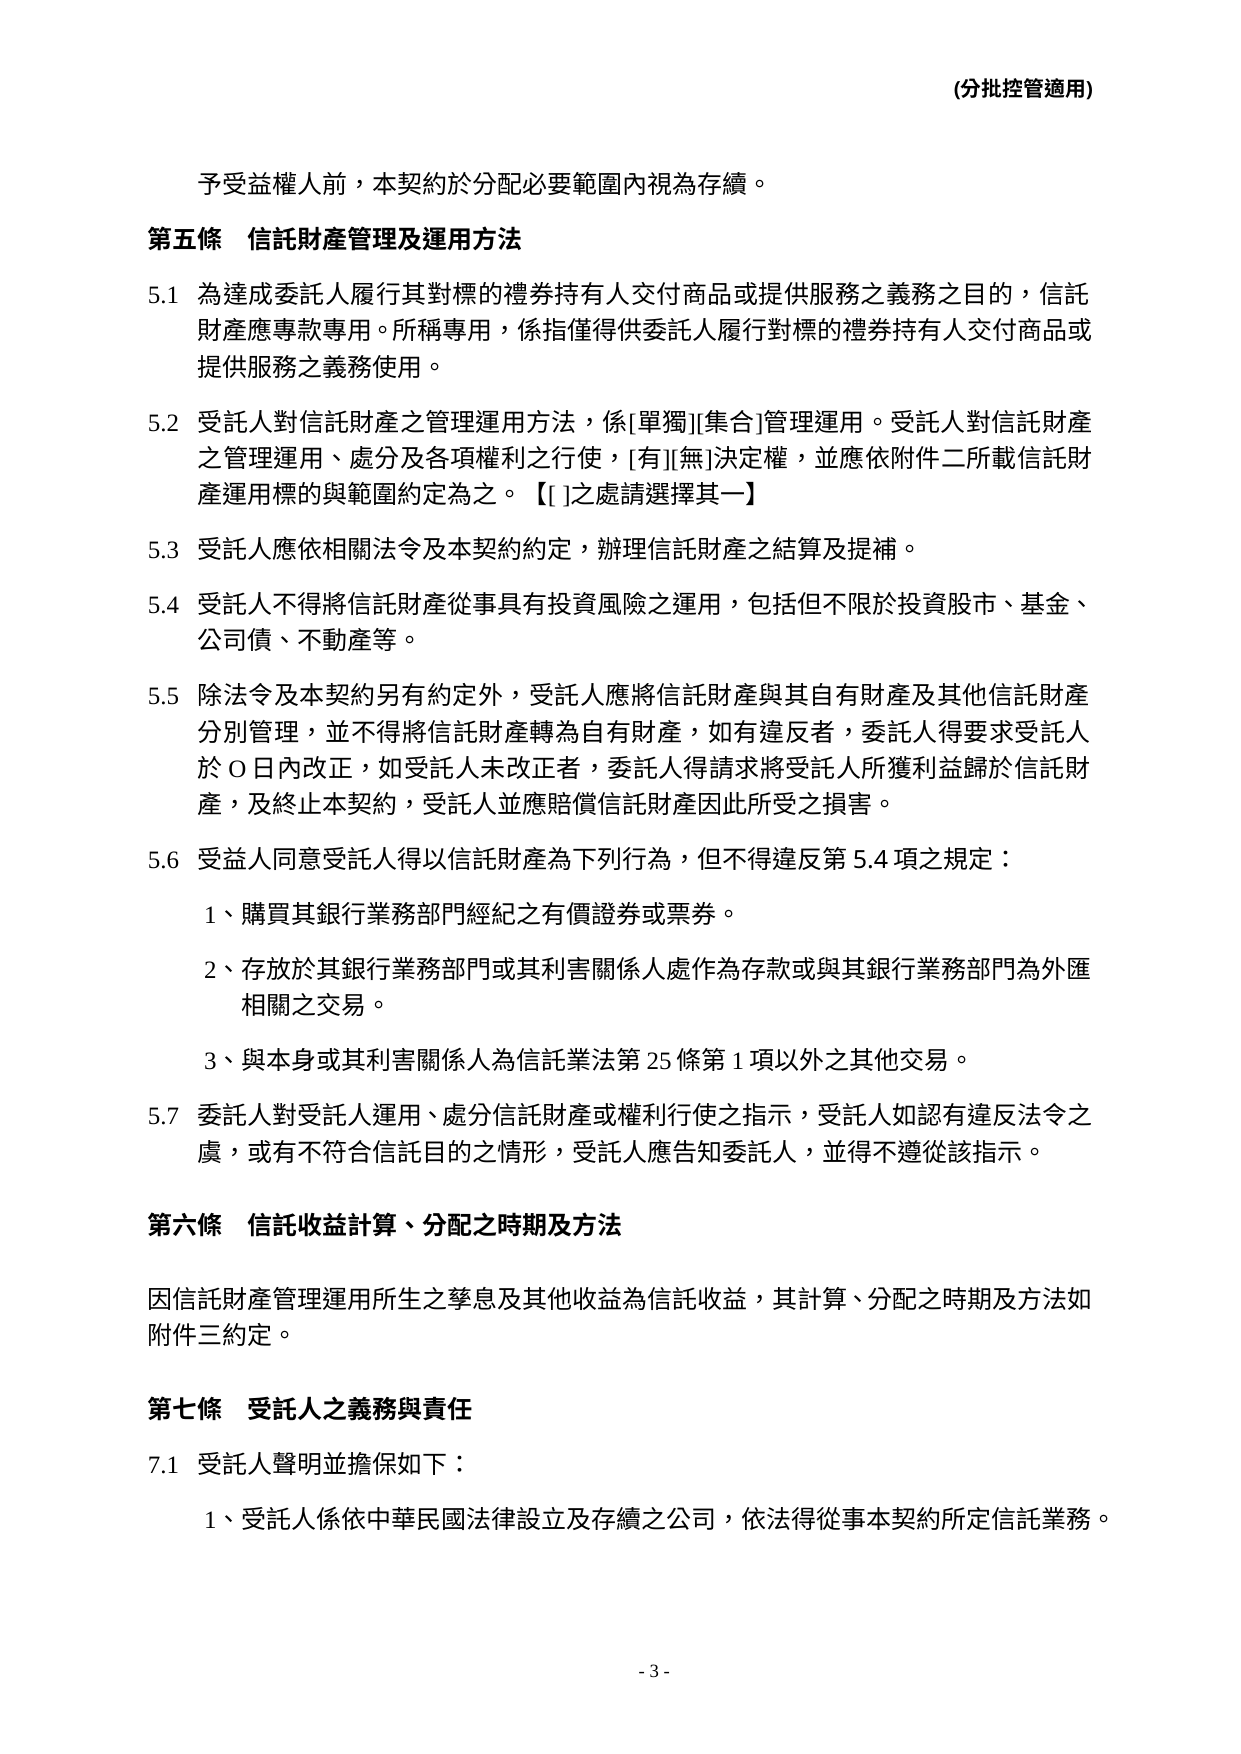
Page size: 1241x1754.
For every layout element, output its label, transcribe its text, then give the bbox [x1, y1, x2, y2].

text 5.5 除法令及本契約另有約定外，受託人應將信託財產與其自有財產及其他信託財產分別管理，並不得將信託財產轉為自有財產，如有違反者，委託人得要求受託人於O日內改正，如受託人未改正者，委託人得請求將受託人所獲利益歸於信託財產，及終止本契約，受託人並應賠償信託財產因此所受之損害。 [148, 676, 1092, 821]
text 5.4 受託人不得將信託財產從事具有投資風險之運用，包括但不限於投資股市、基金、公司債、不動產等。 [148, 584, 1092, 657]
text 5.7 委託人對受託人運用、處分信託財產或權利行使之指示，受託人如認有違反法令之虞，或有不符合信託目的之情形，受託人應告知委託人，並得不遵從該指示。 [148, 1096, 1092, 1168]
text 2、存放於其銀行業務部門或其利害關係人處作為存款或與其銀行業務部門為外匯相關之交易。 [204, 949, 1092, 1022]
text 5.3 受託人應依相關法令及本契約約定，辦理信託財產之結算及提補。 [148, 529, 1092, 566]
text 5.6 受益人同意受託人得以信託財產為下列行為，但不得違反第5.4項之規定： [148, 839, 1092, 876]
text 1、購買其銀行業務部門經紀之有價證券或票券。 [204, 894, 1092, 931]
text 7.1 受託人聲明並擔保如下： [148, 1444, 1092, 1481]
text 1、受託人係依中華民國法律設立及存續之公司，依法得從事本契約所定信託業務。 [204, 1499, 1092, 1536]
text 因信託財產管理運用所生之孳息及其他收益為信託收益，其計算、分配之時期及方法如附件三約定。 [148, 1279, 1092, 1352]
text 第七條 受託人之義務與責任 [148, 1389, 1092, 1426]
text 5.2 受託人對信託財產之管理運用方法，係[單獨][集合]管理運用。受託人對信託財產之管理運用、處分及各項權利之行使，[有][無]決定權，並應依附件二所載信託財產運用標的與範圍約定為之。【[ ]之處請選擇其一】 [148, 402, 1092, 511]
text 第五條 信託財產管理及運用方法 [148, 219, 1092, 256]
text 5.1 為達成委託人履行其對標的禮券持有人交付商品或提供服務之義務之目的，信託財產應專款專用。所稱專用，係指僅得供委託人履行對標的禮券持有人交付商品或提供服務之義務使用。 [148, 274, 1092, 383]
text 予受益權人前，本契約於分配必要範圍內視為存續。 [148, 164, 1092, 201]
text 第六條 信託收益計算、分配之時期及方法 [148, 1206, 1092, 1242]
text 3、與本身或其利害關係人為信託業法第25條第1項以外之其他交易。 [204, 1041, 1092, 1077]
